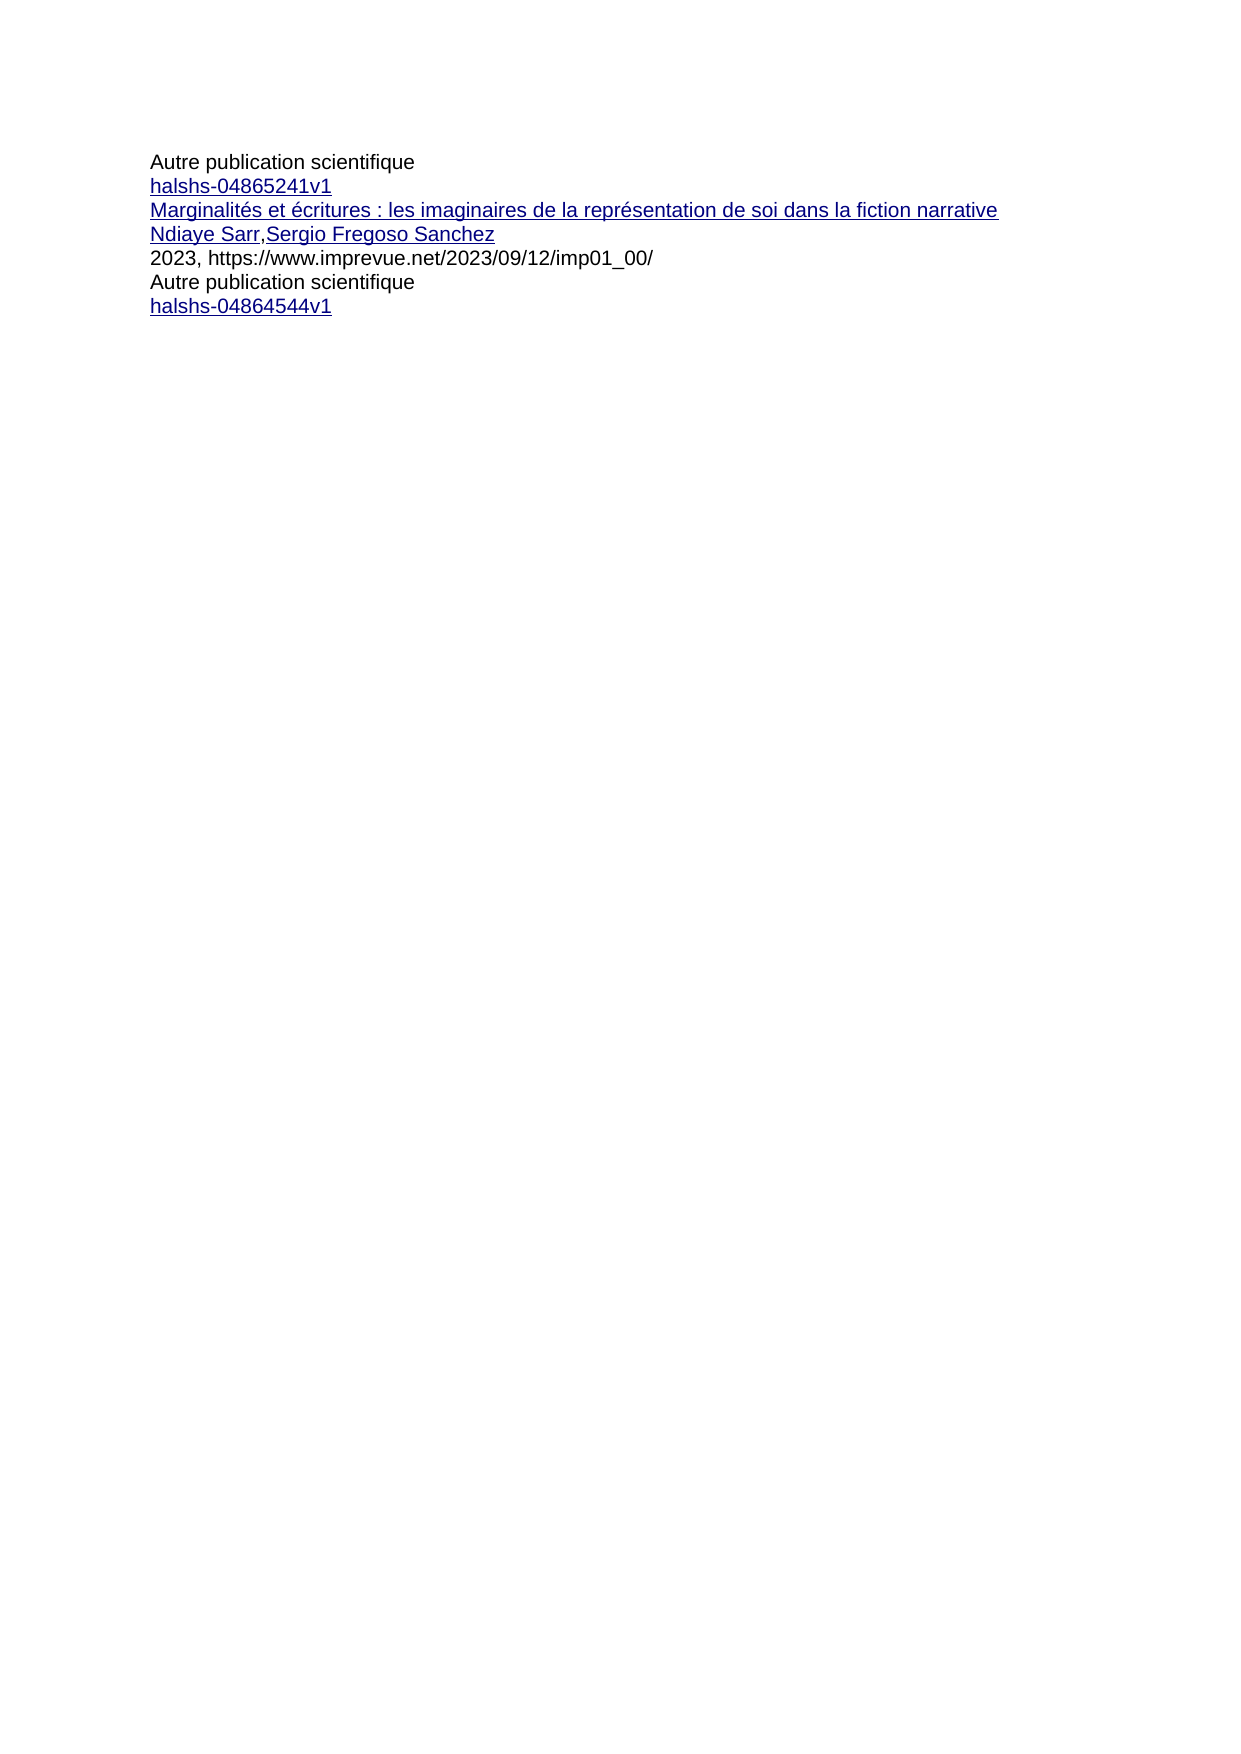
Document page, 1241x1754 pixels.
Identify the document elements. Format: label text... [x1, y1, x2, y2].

table_header Autre publication scientifique halshs-04865241v1 [150, 150, 1090, 198]
table_cell Marginalités et écritures : les imaginaires de la représentation de soi dans la fiction narrative Ndiaye Sarr,Sergio Fregoso Sanchez 2023, https://www.imprevue.net/2023/09/12/imp01_00/ Autre publication scientifique halshs-04864544v1 [150, 198, 1090, 318]
